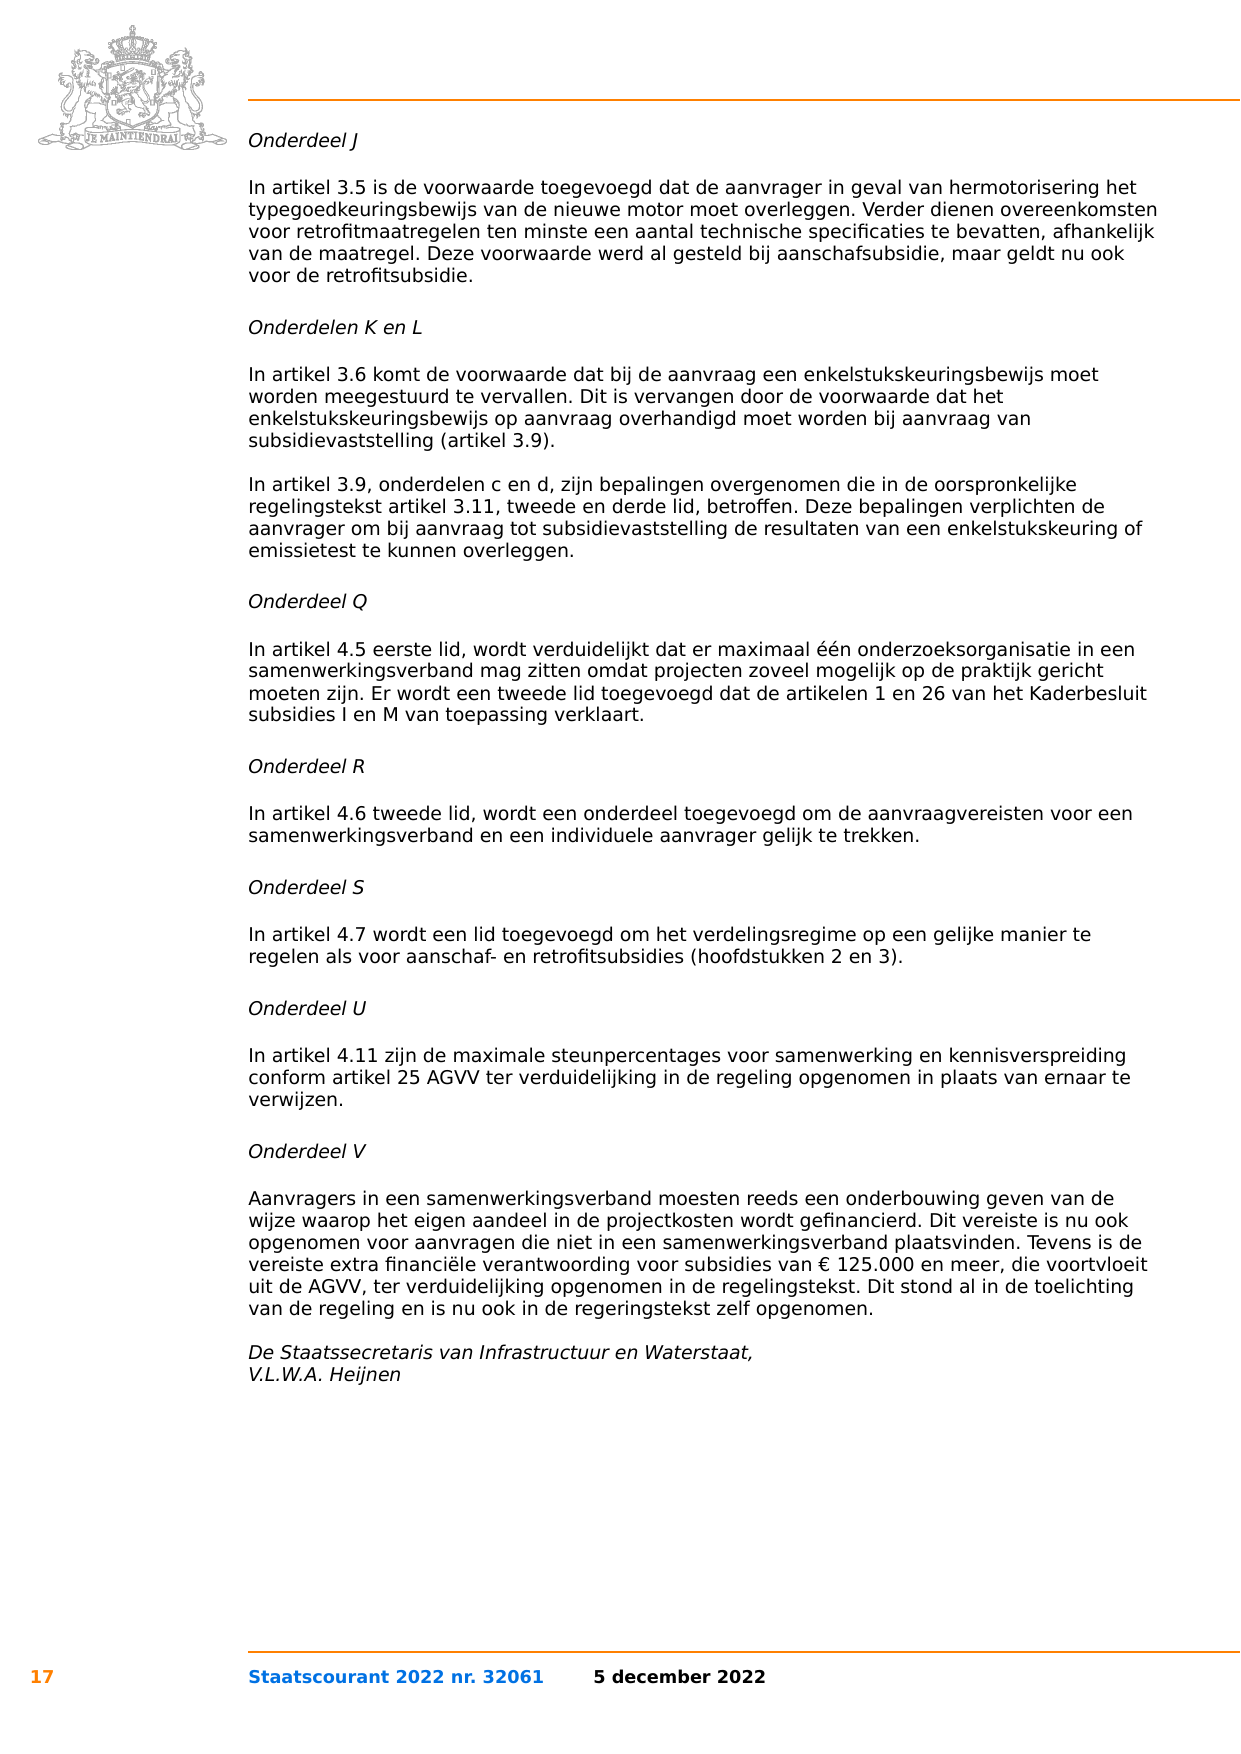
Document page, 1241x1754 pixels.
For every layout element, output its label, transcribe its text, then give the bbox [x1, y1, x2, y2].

text In artikel 4.11 zijn de maximale steunpercentages voor samenwerking en kennisverspreiding conform artikel 25 AGVV ter verduidelijking in de regeling opgenomen in plaats van ernaar te verwijzen. [248, 1045, 1163, 1111]
subtitle Onderdeel R [248, 756, 1163, 778]
text In artikel 3.9, onderdelen c en d, zijn bepalingen overgenomen die in de oorspronkelijke regelingstekst artikel 3.11, tweede en derde lid, betroffen. Deze bepalingen verplichten de aanvrager om bij aanvraag tot subsidievaststelling de resultaten van een enkelstukskeuring of emissietest te kunnen overleggen. [248, 473, 1163, 561]
subtitle Onderdeel S [248, 877, 1163, 899]
text In artikel 4.6 tweede lid, wordt een onderdeel toegevoegd om de aanvraagvereisten voor een samenwerkingsverband en een individuele aanvrager gelijk te trekken. [248, 803, 1163, 847]
text In artikel 3.5 is de voorwaarde toegevoegd dat de aanvrager in geval van hermotorisering het typegoedkeuringsbewijs van de nieuwe motor moet overleggen. Verder dienen overeenkomsten voor retrofitmaatregelen ten minste een aantal technische specificaties te bevatten, afhankelijk van de maatregel. Deze voorwaarde werd al gesteld bij aanschafsubsidie, maar geldt nu ook voor de retrofitsubsidie. [248, 177, 1163, 287]
subtitle Onderdeel J [248, 130, 1163, 152]
text De Staatssecretaris van Infrastructuur en Waterstaat, V.L.W.A. Heijnen [248, 1342, 1163, 1386]
text Aanvragers in een samenwerkingsverband moesten reeds een onderbouwing geven van de wijze waarop het eigen aandeel in de projectkosten wordt gefinancierd. Dit vereiste is nu ook opgenomen voor aanvragen die niet in een samenwerkingsverband plaatsvinden. Tevens is de vereiste extra financiële verantwoording voor subsidies van € 125.000 en meer, die voortvloeit uit de AGVV, ter verduidelijking opgenomen in de regelingstekst. Dit stond al in de toelichting van de regeling en is nu ook in de regeringstekst zelf opgenomen. [248, 1188, 1163, 1320]
text In artikel 4.5 eerste lid, wordt verduidelijkt dat er maximaal één onderzoeksorganisatie in een samenwerkingsverband mag zitten omdat projecten zoveel mogelijk op de praktijk gericht moeten zijn. Er wordt een tweede lid toegevoegd dat de artikelen 1 en 26 van het Kaderbesluit subsidies I en M van toepassing verklaart. [248, 638, 1163, 726]
subtitle Onderdelen K en L [248, 317, 1163, 339]
picture [38, 25, 227, 150]
subtitle Onderdeel U [248, 998, 1163, 1020]
text In artikel 3.6 komt de voorwaarde dat bij de aanvraag een enkelstukskeuringsbewijs moet worden meegestuurd te vervallen. Dit is vervangen door de voorwaarde dat het enkelstukskeuringsbewijs op aanvraag overhandigd moet worden bij aanvraag van subsidievaststelling (artikel 3.9). [248, 364, 1163, 452]
text In artikel 4.7 wordt een lid toegevoegd om het verdelingsregime op een gelijke manier te regelen als voor aanschaf- en retrofitsubsidies (hoofdstukken 2 en 3). [248, 924, 1163, 968]
subtitle Onderdeel Q [248, 591, 1163, 613]
subtitle Onderdeel V [248, 1141, 1163, 1163]
